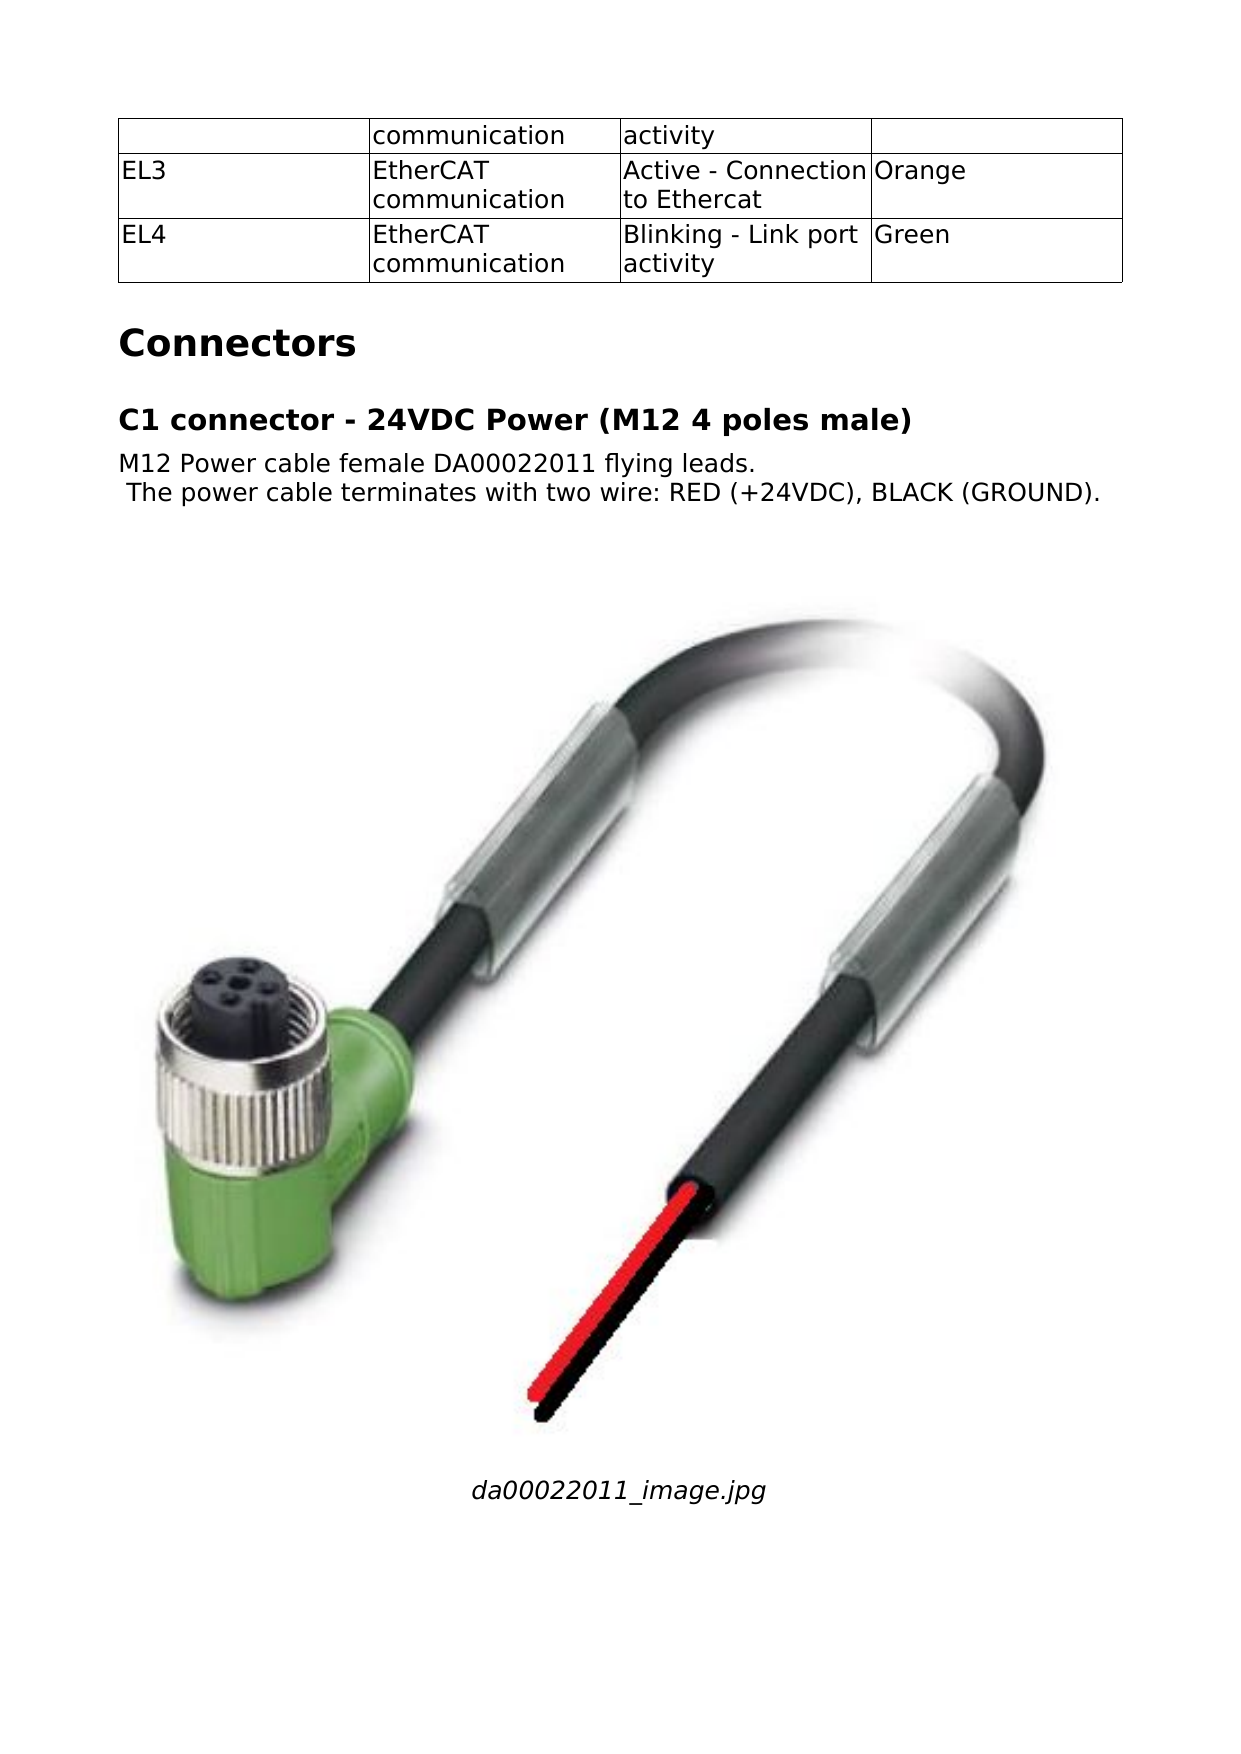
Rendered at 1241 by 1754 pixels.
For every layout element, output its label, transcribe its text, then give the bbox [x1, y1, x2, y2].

table_cell Blinking - Link port activity [621, 219, 871, 282]
table_cell activity [621, 119, 871, 153]
table_cell Active - Connection to Ethercat [621, 154, 871, 217]
subtitle C1 connector - 24VDC Power (M12 4 poles male) [118, 403, 1122, 437]
table_cell EL3 [119, 154, 369, 217]
text da00022011_image.jpg [118, 1477, 1122, 1505]
table_cell EtherCAT communication [370, 154, 620, 217]
table_cell Green [872, 219, 1122, 282]
table_cell [872, 119, 1122, 153]
table_cell EL4 [119, 219, 369, 282]
table_cell Orange [872, 154, 1122, 217]
picture [118, 532, 1123, 1477]
table_cell EtherCAT communication [370, 219, 620, 282]
table_cell communication [370, 119, 620, 153]
subtitle Connectors [118, 322, 1122, 365]
table_cell [119, 119, 369, 153]
text M12 Power cable female DA00022011 flying leads. The power cable terminates with two wire: RED (+24VDC), BLACK (GROUND). [118, 449, 1122, 508]
